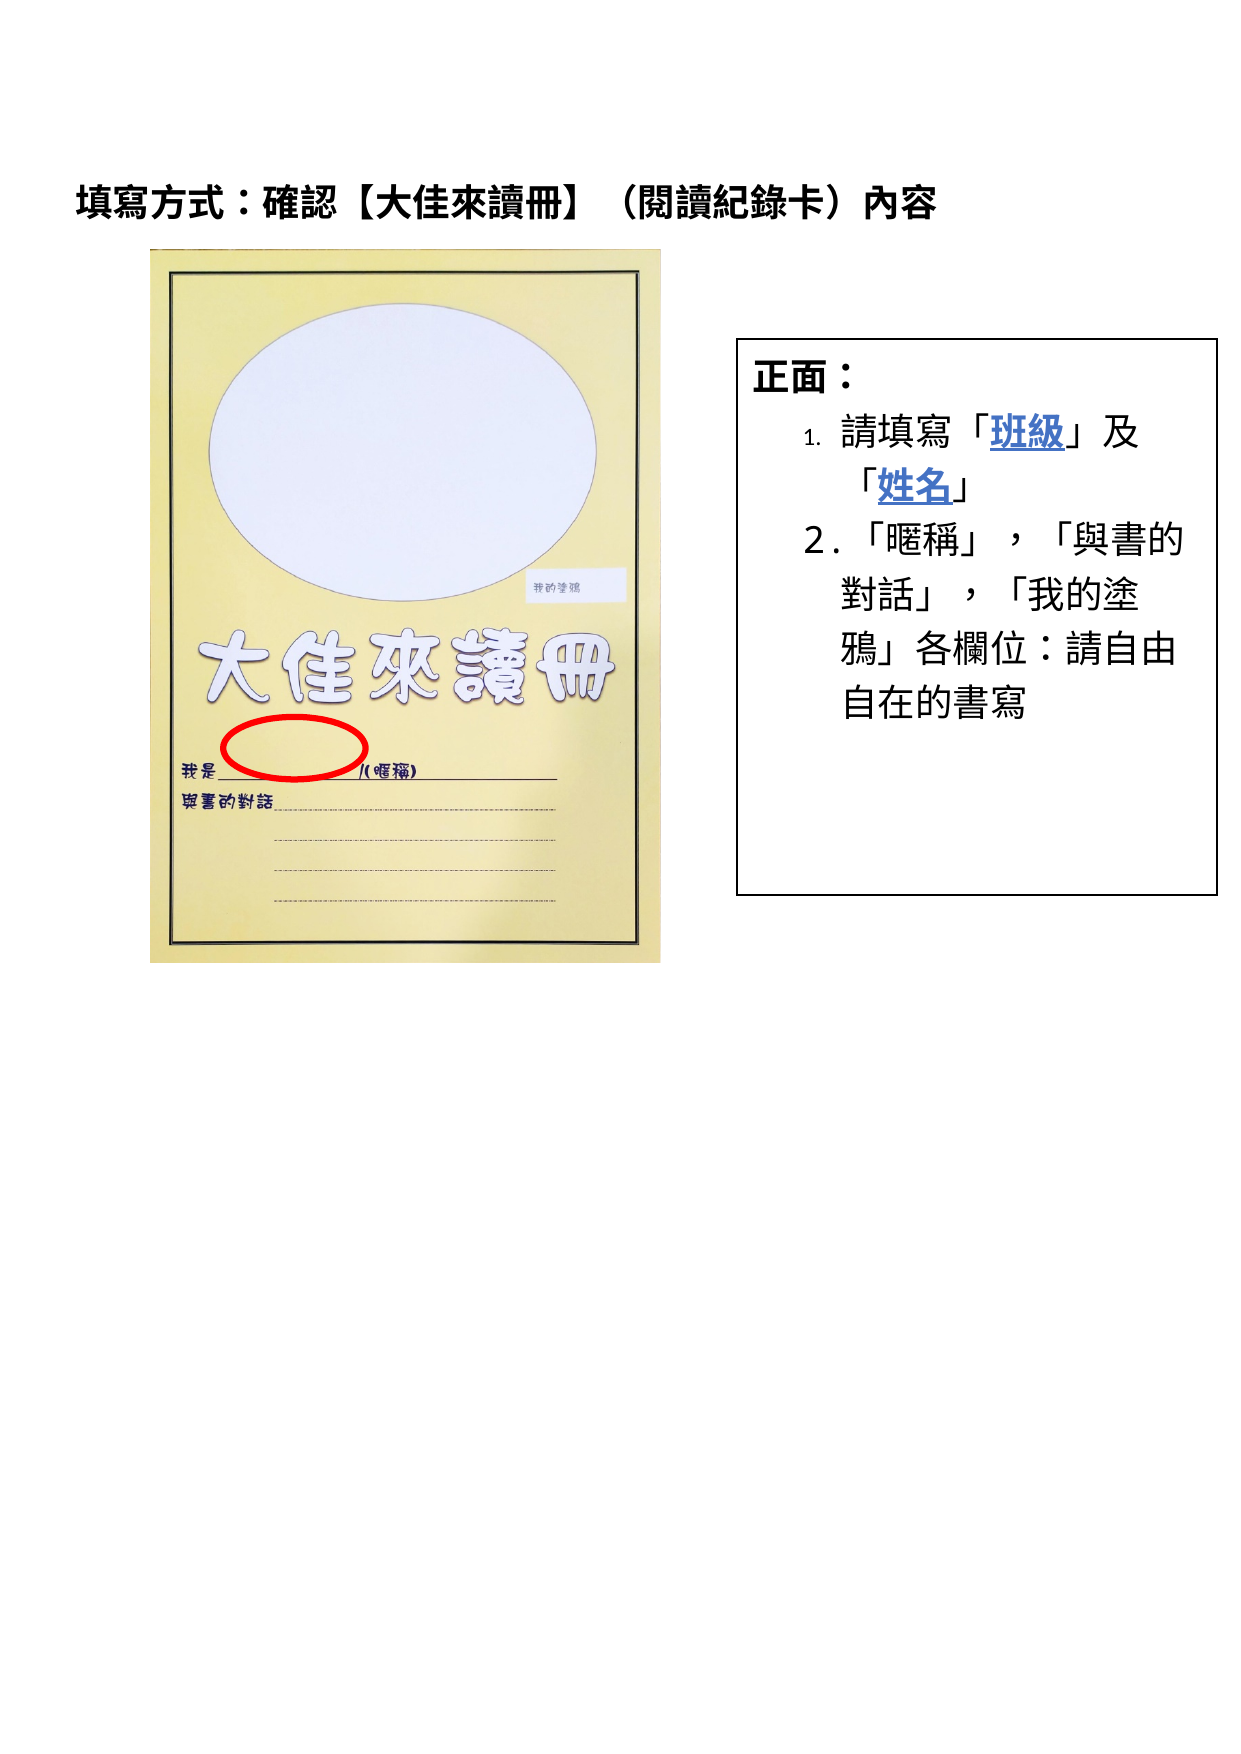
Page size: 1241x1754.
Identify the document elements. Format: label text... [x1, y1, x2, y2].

list 請填寫「班級」及「姓名」 [802, 402, 1201, 510]
list 「暱稱」，「與書的對話」，「我的塗鴉」各欄位：請自由自在的書寫 [802, 510, 1201, 727]
text 填寫方式：確認【大佳來讀冊】（閱讀紀錄卡）內容 [75, 158, 1165, 221]
text 正面： [752, 347, 1201, 402]
